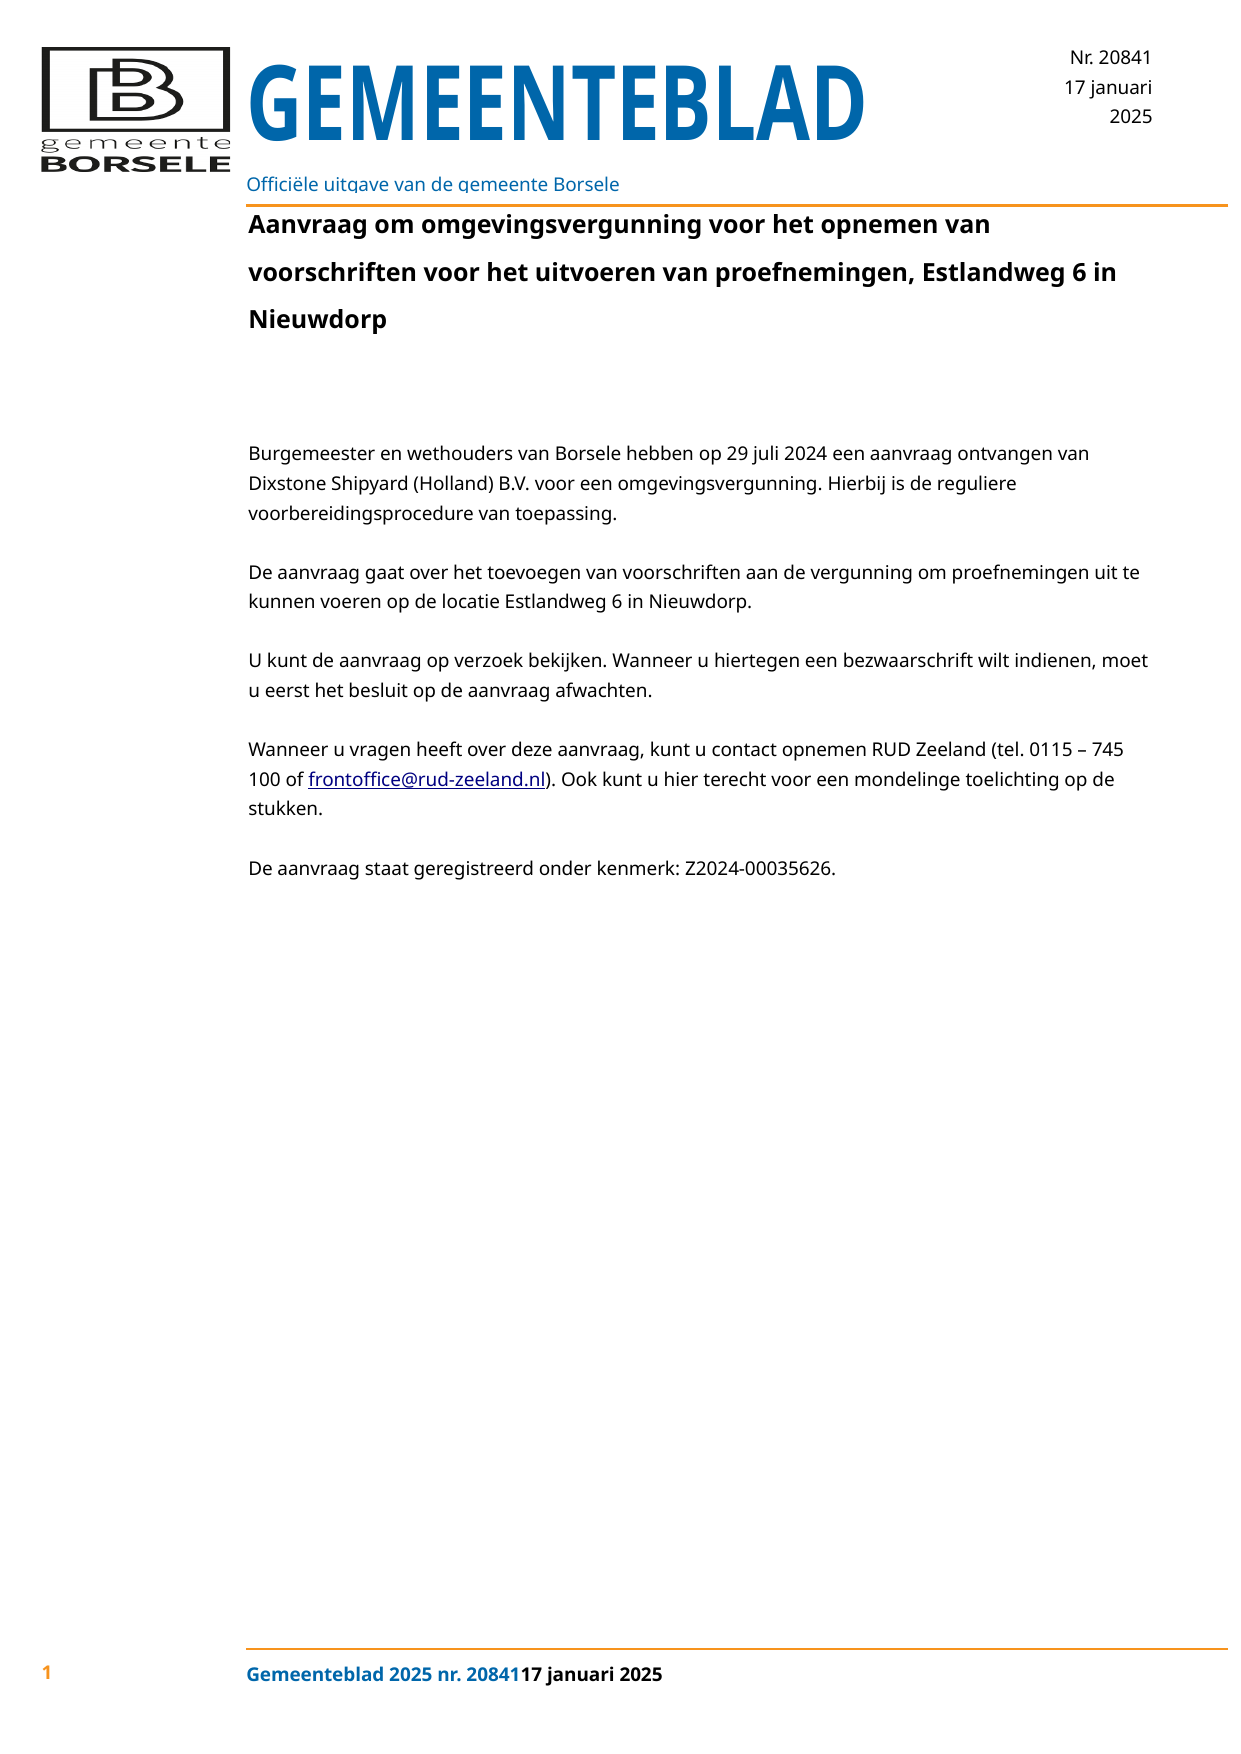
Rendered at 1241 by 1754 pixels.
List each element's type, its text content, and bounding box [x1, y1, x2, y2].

text Wanneer u vragen heeft over deze aanvraag, kunt u contact opnemen RUD Zeeland (tel. 0115 – 745 100 of frontoffice@rud-zeeland.nl). Ook kunt u hier terecht voor een mondelinge toelichting op de stukken. [248, 736, 1152, 821]
text De aanvraag gaat over het toevoegen van voorschriften aan de vergunning om proefnemingen uit te kunnen voeren op de locatie Estlandweg 6 in Nieuwdorp. [248, 559, 1152, 614]
text Aanvraag om omgevingsvergunning voor het opnemen van voorschriften voor het uitvoeren van proefnemingen, Estlandweg 6 in Nieuwdorp [248, 207, 1152, 336]
text Burgemeester en wethouders van Borsele hebben op 29 juli 2024 een aanvraag ontvangen van Dixstone Shipyard (Holland) B.V. voor een omgevingsvergunning. Hierbij is de reguliere voorbereidingsprocedure van toepassing. [248, 441, 1152, 525]
text U kunt de aanvraag op verzoek bekijken. Wanneer u hiertegen een bezwaarschrift wilt indienen, moet u eerst het besluit op de aanvraag afwachten. [248, 648, 1152, 703]
text De aanvraag staat geregistreerd onder kenmerk: Z2024-00035626. [248, 855, 1152, 880]
picture [41, 47, 231, 172]
